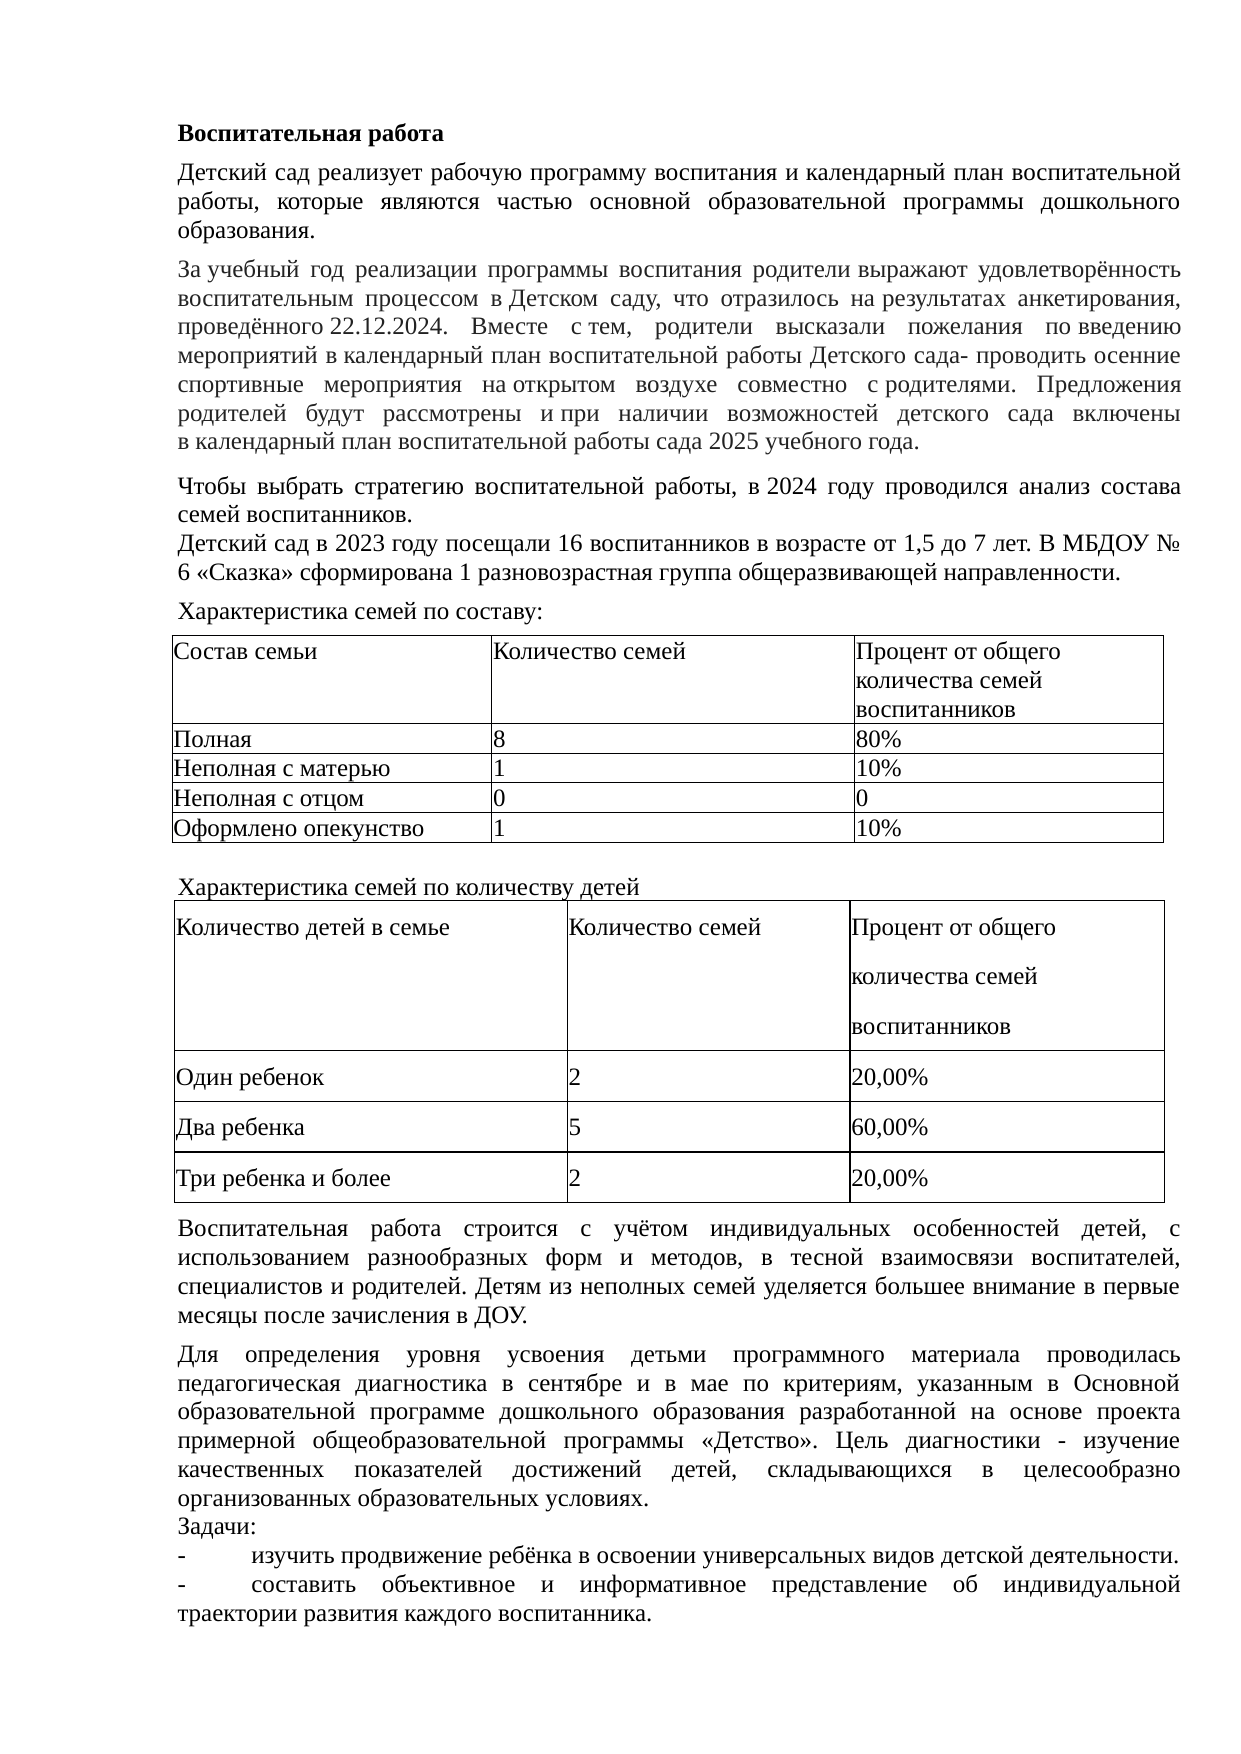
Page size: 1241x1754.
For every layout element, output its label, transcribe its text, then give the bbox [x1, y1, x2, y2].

table_cell Неполная с матерью [173, 754, 491, 782]
text Для определения уровня усвоения детьми программного материала проводилась педагогическая диагностика в сентябре и в мае по критериям, указанным в Основной образовательной программе дошкольного образования разработанной на основе проекта примерной общеобразовательной программы «Детство». Цель диагностики - изучение качественных показателей достижений детей, складывающихся в целесообразно организованных образовательных условиях. [177, 1339, 1181, 1511]
text Задачи: [177, 1511, 1167, 1540]
table_cell [855, 843, 1164, 872]
table_cell Три ребенка и более [175, 1153, 567, 1202]
table_header Состав семьи [173, 636, 491, 723]
table_header Количество семей [492, 636, 854, 723]
text Воспитательная работа [177, 118, 1167, 147]
table_cell 20,00% [851, 1153, 1164, 1202]
text Характеристика семей по составу: [177, 596, 1167, 625]
table_cell 10% [855, 813, 1163, 842]
table_cell Неполная с отцом [173, 783, 491, 812]
table_header Количество семей [568, 901, 849, 1050]
table_cell 0 [855, 783, 1163, 812]
table_cell Два ребенка [175, 1102, 567, 1151]
text Воспитательная работа строится с учётом индивидуальных особенностей детей, с использованием разнообразных форм и методов, в тесной взаимосвязи воспитателей, специалистов и родителей. Детям из неполных семей уделяется большее внимание в первые месяцы после зачисления в ДОУ. [177, 1213, 1181, 1328]
table_cell 10% [855, 754, 1163, 782]
text Детский сад в 2023 году посещали 16 воспитанников в возрасте от 1,5 до 7 лет. В МБДОУ № 6 «Сказка» сформирована 1 разновозрастная группа общеразвивающей направленности. [177, 528, 1181, 586]
table_cell 0 [492, 783, 854, 812]
table_cell [172, 843, 492, 872]
table_header Процент от общего количества семей воспитанников [855, 636, 1163, 723]
table_cell 8 [492, 724, 854, 752]
list изучить продвижение ребёнка в освоении универсальных видов детской деятельности. [177, 1540, 1181, 1569]
table_cell Полная [173, 724, 491, 752]
table_cell [492, 843, 854, 872]
table_cell 60,00% [851, 1102, 1164, 1151]
table_cell 2 [568, 1153, 849, 1202]
table_cell 1 [492, 754, 854, 782]
table_header Процент от общего количества семей воспитанников [851, 901, 1164, 1050]
text Чтобы выбрать стратегию воспитательной работы, в 2024 году проводился анализ состава семей воспитанников. [177, 471, 1181, 528]
table_cell 2 [568, 1051, 849, 1101]
table_cell 1 [492, 813, 854, 842]
table_header Количество детей в семье [175, 901, 567, 1050]
table_cell 80% [855, 724, 1163, 752]
text Характеристика семей по количеству детей [177, 872, 1167, 900]
table_cell 20,00% [851, 1051, 1164, 1101]
list составить объективное и информативное представление об индивидуальной траектории развития каждого воспитанника. [177, 1569, 1181, 1626]
text За учебный год реализации программы воспитания родители выражают удовлетворённость воспитательным процессом в Детском саду, что отразилось на результатах анкетирования, проведённого 22.12.2024. Вместе с тем, родители высказали пожелания по введению мероприятий в календарный план воспитательной работы Детского сада- проводить осенние спортивные мероприятия на открытом воздухе совместно с родителями. Предложения родителей будут рассмотрены и при наличии возможностей детского сада включены в календарный план воспитательной работы сада 2025 учебного года. [177, 254, 1181, 455]
table_cell 5 [568, 1102, 849, 1151]
table_cell Один ребенок [175, 1051, 567, 1101]
table_cell Оформлено опекунство [173, 813, 491, 842]
text Детский сад реализует рабочую программу воспитания и календарный план воспитательной работы, которые являются частью основной образовательной программы дошкольного образования. [177, 157, 1181, 243]
